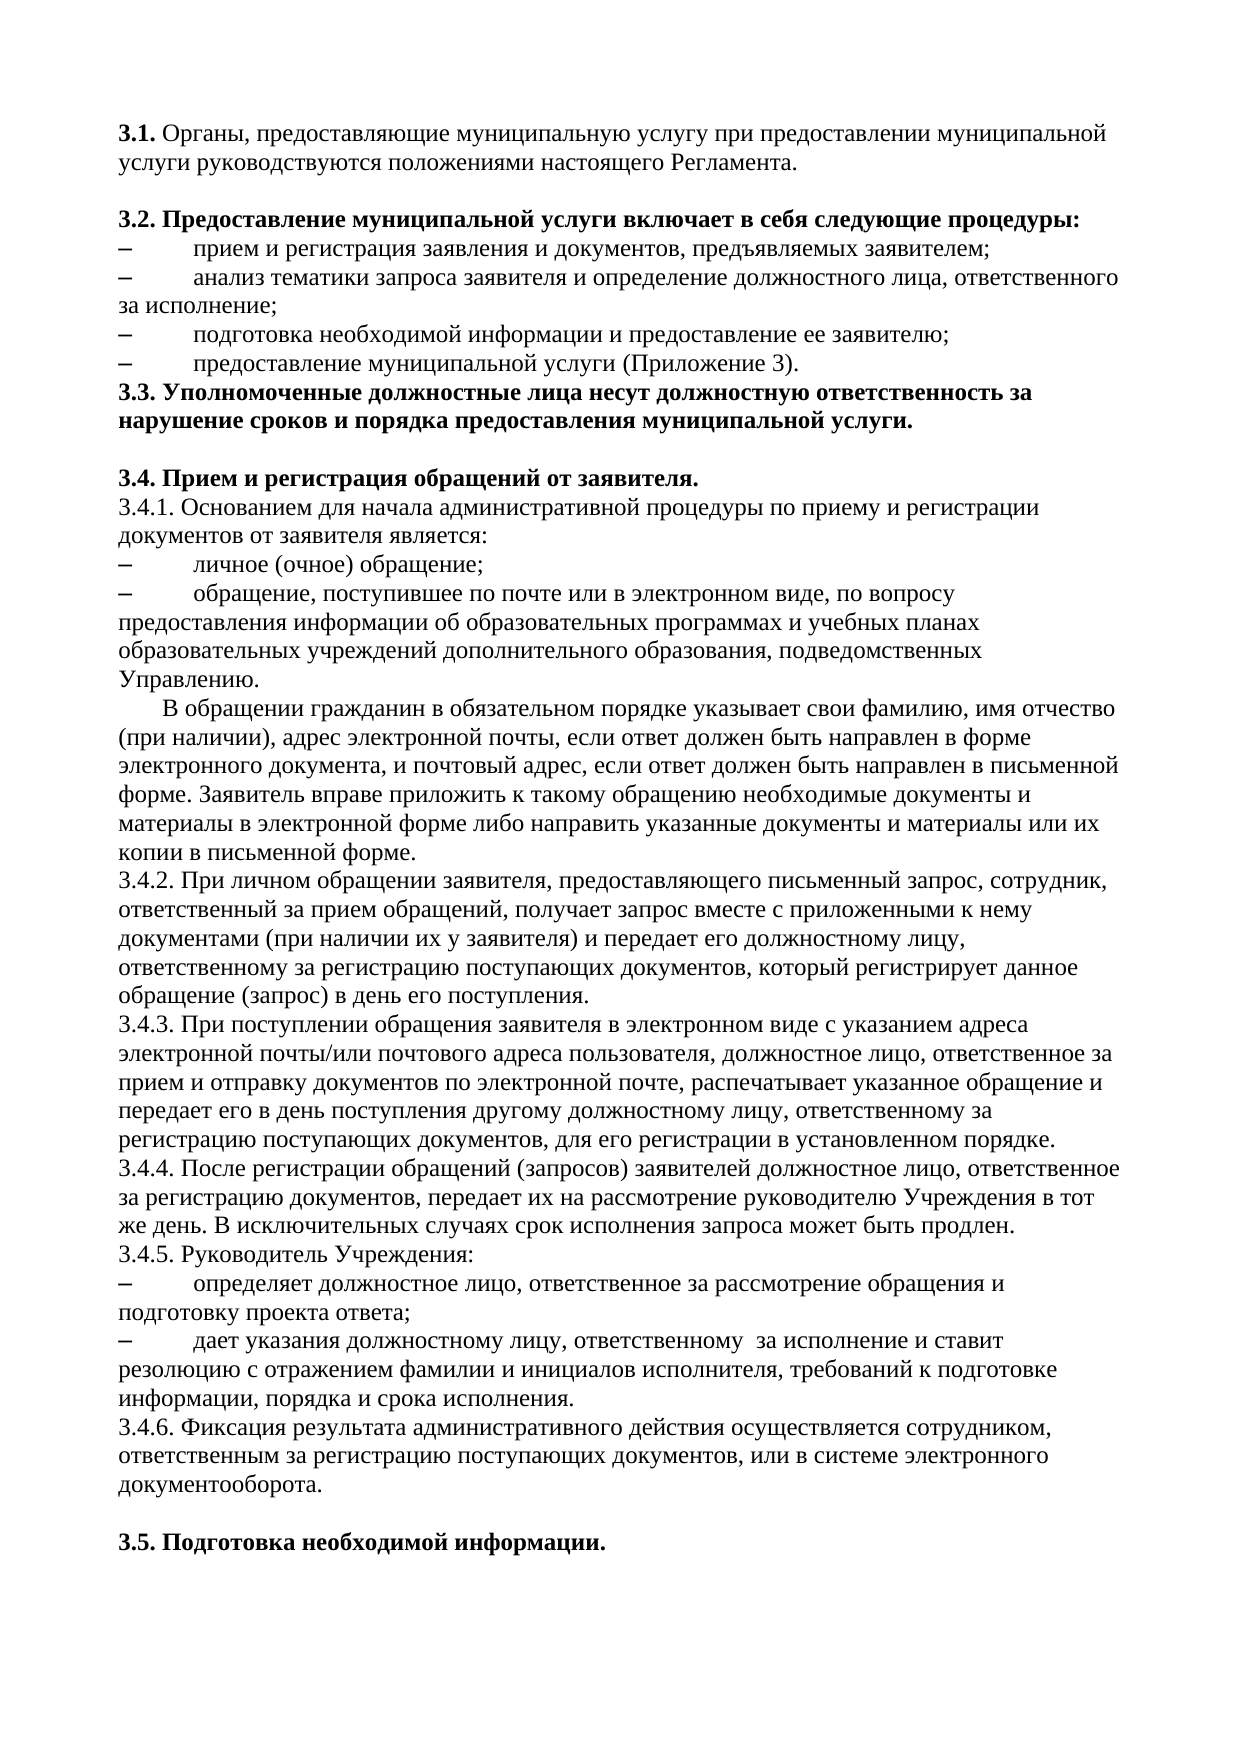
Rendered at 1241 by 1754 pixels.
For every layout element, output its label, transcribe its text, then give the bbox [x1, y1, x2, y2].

list личное (очное) обращение; [118, 549, 1122, 578]
list прием и регистрация заявления и документов, предъявляемых заявителем; [118, 233, 1122, 262]
text 3.4.6. Фиксация результата административного действия осуществляется сотрудником, ответственным за регистрацию поступающих документов, или в системе электронного документооборота. [118, 1412, 1122, 1498]
list анализ тематики запроса заявителя и определение должностного лица, ответственного за исполнение; [118, 262, 1122, 319]
list дает указания должностному лицу, ответственному за исполнение и ставит резолюцию с отражением фамилии и инициалов исполнителя, требований к подготовке информации, порядка и срока исполнения. [118, 1326, 1122, 1412]
text 3.5. Подготовка необходимой информации. [118, 1527, 1122, 1556]
text 3.4.5. Руководитель Учреждения: [118, 1239, 1122, 1268]
list В обращении гражданин в обязательном порядке указывает свои фамилию, имя отчество (при наличии), адрес электронной почты, если ответ должен быть направлен в форме электронного документа, и почтовый адрес, если ответ должен быть направлен в письменной форме. Заявитель вправе приложить к такому обращению необходимые документы и материалы в электронной форме либо направить указанные документы и материалы или их копии в письменной форме. [118, 693, 1122, 866]
text 3.4.1. Основанием для начала административной процедуры по приему и регистрации документов от заявителя является: [118, 492, 1122, 549]
list подготовка необходимой информации и предоставление ее заявителю; [118, 319, 1122, 348]
list предоставление муниципальной услуги (Приложение 3). [118, 348, 1122, 377]
text 3.4.4. После регистрации обращений (запросов) заявителей должностное лицо, ответственное за регистрацию документов, передает их на рассмотрение руководителю Учреждения в тот же день. В исключительных случаях срок исполнения запроса может быть продлен. [118, 1153, 1122, 1239]
text 3.4. Прием и регистрация обращений от заявителя. [118, 463, 1122, 492]
text 3.1. Органы, предоставляющие муниципальную услугу при предоставлении муниципальной услуги руководствуются положениями настоящего Регламента. [118, 118, 1122, 176]
text 3.4.2. При личном обращении заявителя, предоставляющего письменный запрос, сотрудник, ответственный за прием обращений, получает запрос вместе с приложенными к нему документами (при наличии их у заявителя) и передает его должностному лицу, ответственному за регистрацию поступающих документов, который регистрирует данное обращение (запрос) в день его поступления. [118, 866, 1122, 1009]
text 3.2. Предоставление муниципальной услуги включает в себя следующие процедуры: [118, 204, 1122, 233]
text 3.4.3. При поступлении обращения заявителя в электронном виде с указанием адреса электронной почты/или почтового адреса пользователя, должностное лицо, ответственное за прием и отправку документов по электронной почте, распечатывает указанное обращение и передает его в день поступления другому должностному лицу, ответственному за регистрацию поступающих документов, для его регистрации в установленном порядке. [118, 1009, 1122, 1153]
list обращение, поступившее по почте или в электронном виде, по вопросу предоставления информации об образовательных программах и учебных планах образовательных учреждений дополнительного образования, подведомственных Управлению. [118, 578, 1122, 693]
list определяет должностное лицо, ответственное за рассмотрение обращения и подготовку проекта ответа; [118, 1268, 1122, 1326]
text 3.3. Уполномоченные должностные лица несут должностную ответственность за нарушение сроков и порядка предоставления муниципальной услуги. [118, 377, 1122, 434]
